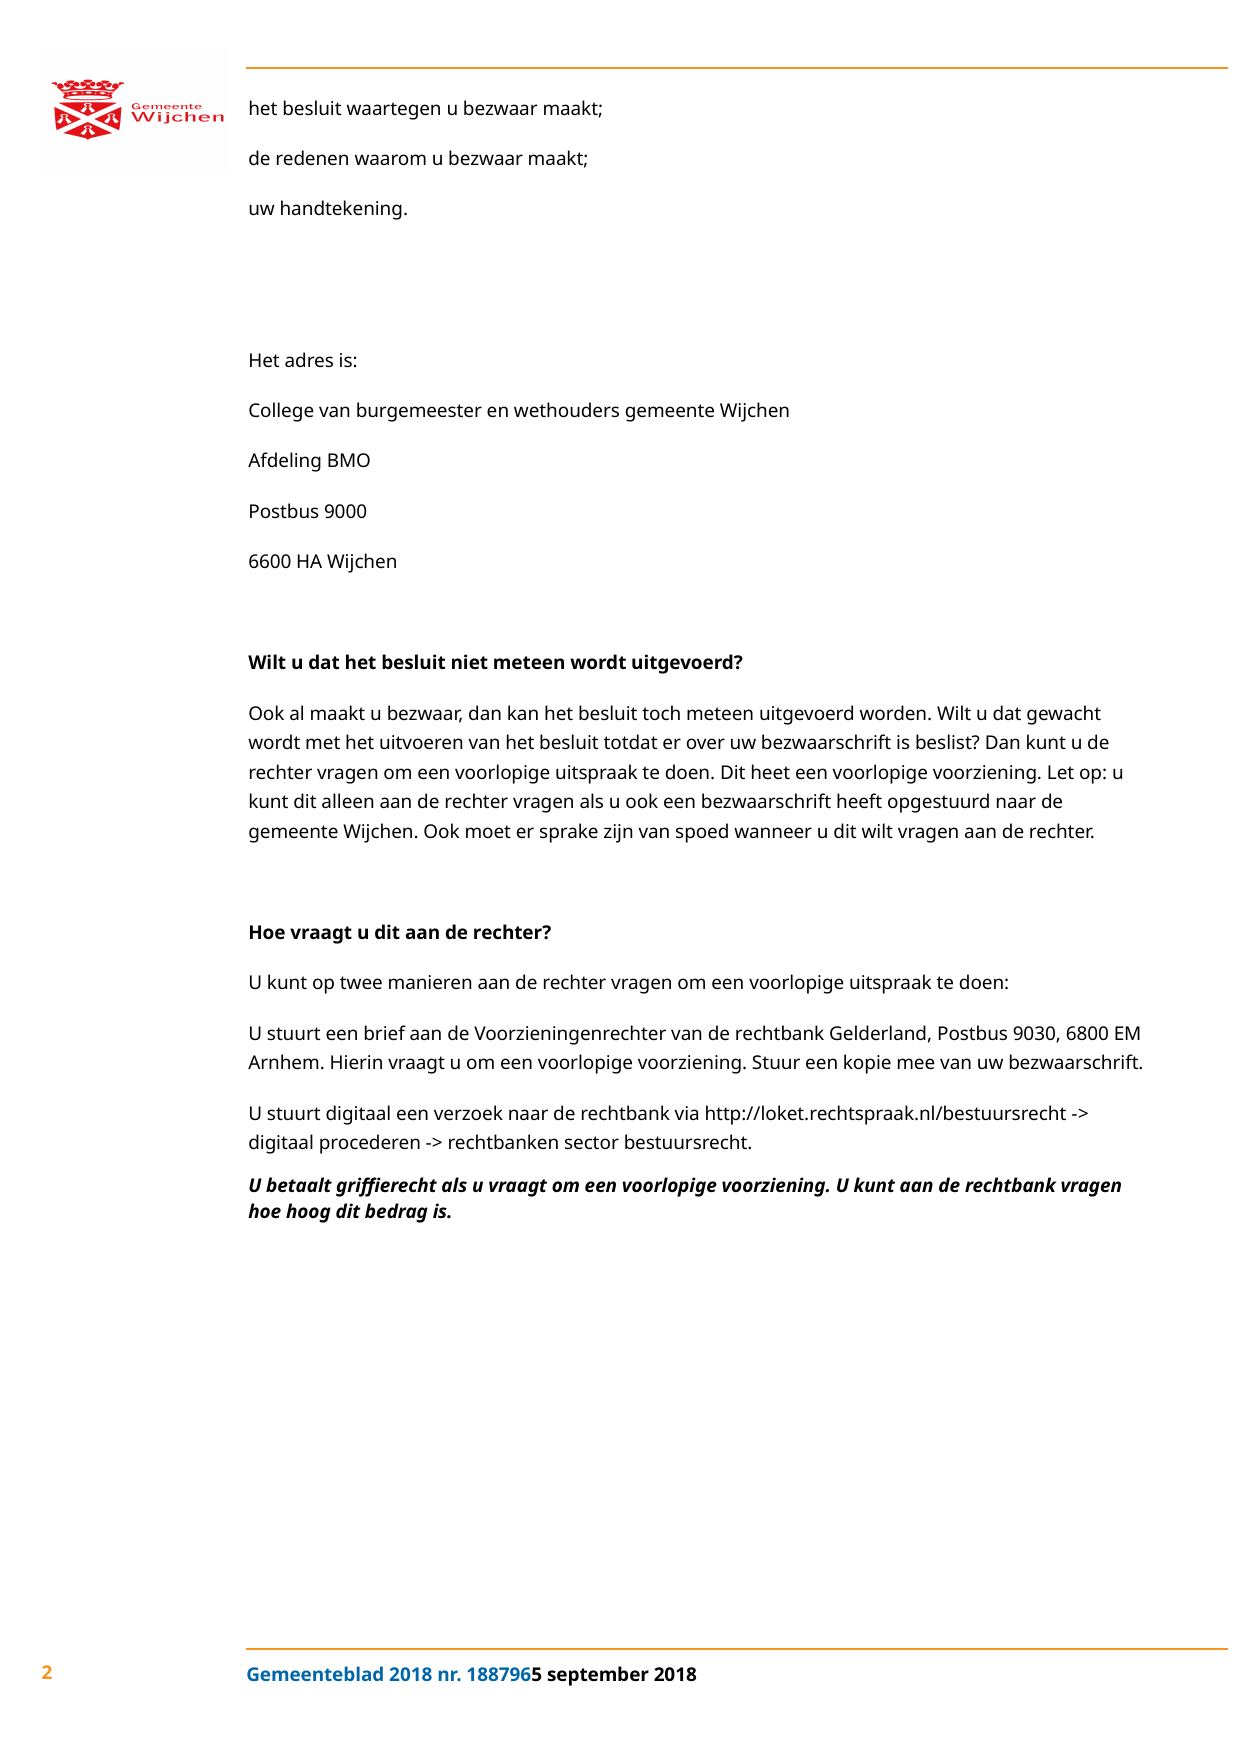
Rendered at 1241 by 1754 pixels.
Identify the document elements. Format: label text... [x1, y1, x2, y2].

text College van burgemeester en wethouders gemeente Wijchen [248, 397, 1152, 423]
picture [41, 47, 231, 172]
text Postbus 9000 [248, 498, 1152, 524]
text uw handtekening. [248, 196, 1152, 221]
text Afdeling BMO [248, 448, 1152, 473]
text U stuurt een brief aan de Voorzieningenrechter van de rechtbank Gelderland, Postbus 9030, 6800 EM Arnhem. Hierin vraagt u om een voorlopige voorziening. Stuur een kopie mee van uw bezwaarschrift. [248, 1020, 1152, 1075]
text het besluit waartegen u bezwaar maakt; [248, 95, 1152, 121]
text Ook al maakt u bezwaar, dan kan het besluit toch meteen uitgevoerd worden. Wilt u dat gewacht wordt met het uitvoeren van het besluit totdat er over uw bezwaarschrift is beslist? Dan kunt u de rechter vragen om een voorlopige uitspraak te doen. Dit heet een voorlopige voorziening. Let op: u kunt dit alleen aan de rechter vragen als u ook een bezwaarschrift heeft opgestuurd naar de gemeente Wijchen. Ook moet er sprake zijn van spoed wanneer u dit wilt vragen aan de rechter. [248, 700, 1152, 844]
text Hoe vraagt u dit aan de rechter? [248, 919, 1152, 945]
text U betaalt griffierecht als u vraagt om een voorlopige voorziening. U kunt aan de rechtbank vragen hoe hoog dit bedrag is. [248, 1172, 1152, 1224]
text Het adres is: [248, 347, 1152, 373]
text 6600 HA Wijchen [248, 548, 1152, 574]
text U stuurt digitaal een verzoek naar de rechtbank via http://loket.rechtspraak.nl/bestuursrecht -> digitaal procederen -> rechtbanken sector bestuursrecht. [248, 1100, 1152, 1155]
text U kunt op twee manieren aan de rechter vragen om een voorlopige uitspraak te doen: [248, 969, 1152, 995]
text Wilt u dat het besluit niet meteen wordt uitgevoerd? [248, 649, 1152, 675]
text de redenen waarom u bezwaar maakt; [248, 145, 1152, 171]
